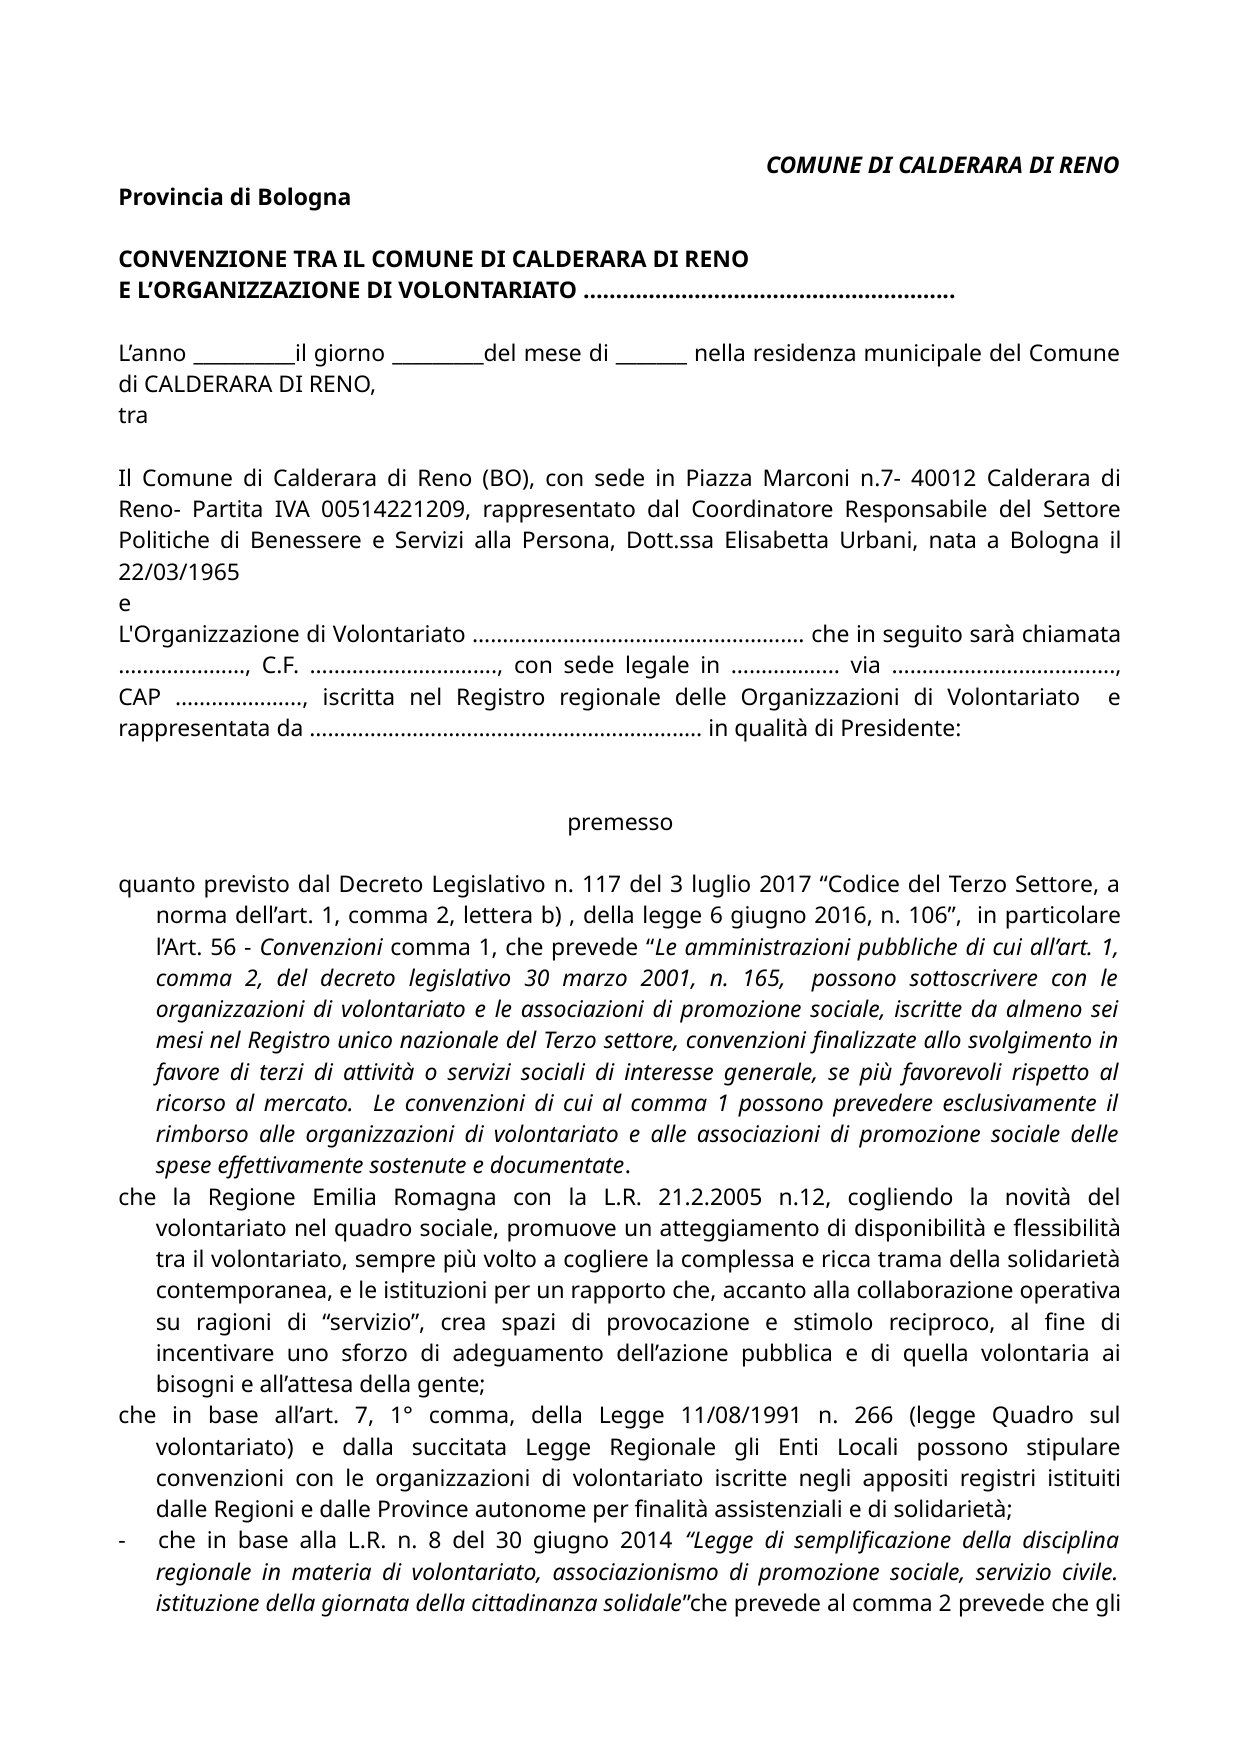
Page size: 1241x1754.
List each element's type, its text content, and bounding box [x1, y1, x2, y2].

text Provincia di Bologna [118, 181, 1122, 212]
text che in base all’art. 7, 1° comma, della Legge 11/08/1991 n. 266 (legge Quadro sul volontariato) e dalla succitata Legge Regionale gli Enti Locali possono stipulare convenzioni con le organizzazioni di volontariato iscritte negli appositi registri istituiti dalle Regioni e dalle Province autonome per finalità assistenziali e di solidarietà; [118, 1399, 1122, 1524]
text premesso [118, 806, 1122, 837]
text COMUNE DI CALDERARA DI RENO [118, 149, 1122, 181]
text che la Regione Emilia Romagna con la L.R. 21.2.2005 n.12, cogliendo la novità del volontariato nel quadro sociale, promuove un atteggiamento di disponibilità e flessibilità tra il volontariato, sempre più volto a cogliere la complessa e ricca trama della solidarietà contemporanea, e le istituzioni per un rapporto che, accanto alla collaborazione operativa su ragioni di “servizio”, crea spazi di provocazione e stimolo reciproco, al fine di incentivare uno sforzo di adeguamento dell’azione pubblica e di quella volontaria ai bisogni e all’attesa della gente; [118, 1181, 1122, 1399]
text tra [118, 399, 1122, 431]
text E L’ORGANIZZAZIONE DI VOLONTARIATO ………………………………………………... [118, 274, 1122, 306]
text quanto previsto dal Decreto Legislativo n. 117 del 3 luglio 2017 “Codice del Terzo Settore, a norma dell’art. 1, comma 2, lettera b) , della legge 6 giugno 2016, n. 106”, in particolare l’Art. 56 - Convenzioni comma 1, che prevede “Le amministrazioni pubbliche di cui all’art. 1, comma 2, del decreto legislativo 30 marzo 2001, n. 165, possono sottoscrivere con le organizzazioni di volontariato e le associazioni di promozione sociale, iscritte da almeno sei mesi nel Registro unico nazionale del Terzo settore, convenzioni finalizzate allo svolgimento in favore di terzi di attività o servizi sociali di interesse generale, se più favorevoli rispetto al ricorso al mercato. Le convenzioni di cui al comma 1 possono prevedere esclusivamente il rimborso alle organizzazioni di volontariato e alle associazioni di promozione sociale delle spese effettivamente sostenute e documentate. [118, 868, 1122, 1181]
text CONVENZIONE TRA IL COMUNE DI CALDERARA DI RENO [118, 243, 1122, 274]
text L'Organizzazione di Volontariato ………………………………………………. che in seguito sarà chiamata …………………, C.F. …………………………., con sede legale in ……………... via ………………………………., CAP ………………..., iscritta nel Registro regionale delle Organizzazioni di Volontariato e rappresentata da ……………………………………………………….. in qualità di Presidente: [118, 618, 1122, 743]
text e [118, 587, 1122, 618]
text L’anno __________il giorno _________del mese di _______ nella residenza municipale del Comune di CALDERARA DI RENO, [118, 337, 1122, 399]
text Il Comune di Calderara di Reno (BO), con sede in Piazza Marconi n.7- 40012 Calderara di Reno- Partita IVA 00514221209, rappresentato dal Coordinatore Responsabile del Settore Politiche di Benessere e Servizi alla Persona, Dott.ssa Elisabetta Urbani, nata a Bologna il 22/03/1965 [118, 462, 1122, 587]
text - che in base alla L.R. n. 8 del 30 giugno 2014 “Legge di semplificazione della disciplina regionale in materia di volontariato, associazionismo di promozione sociale, servizio civile. istituzione della giornata della cittadinanza solidale”che prevede al comma 2 prevede che gli [118, 1524, 1122, 1618]
